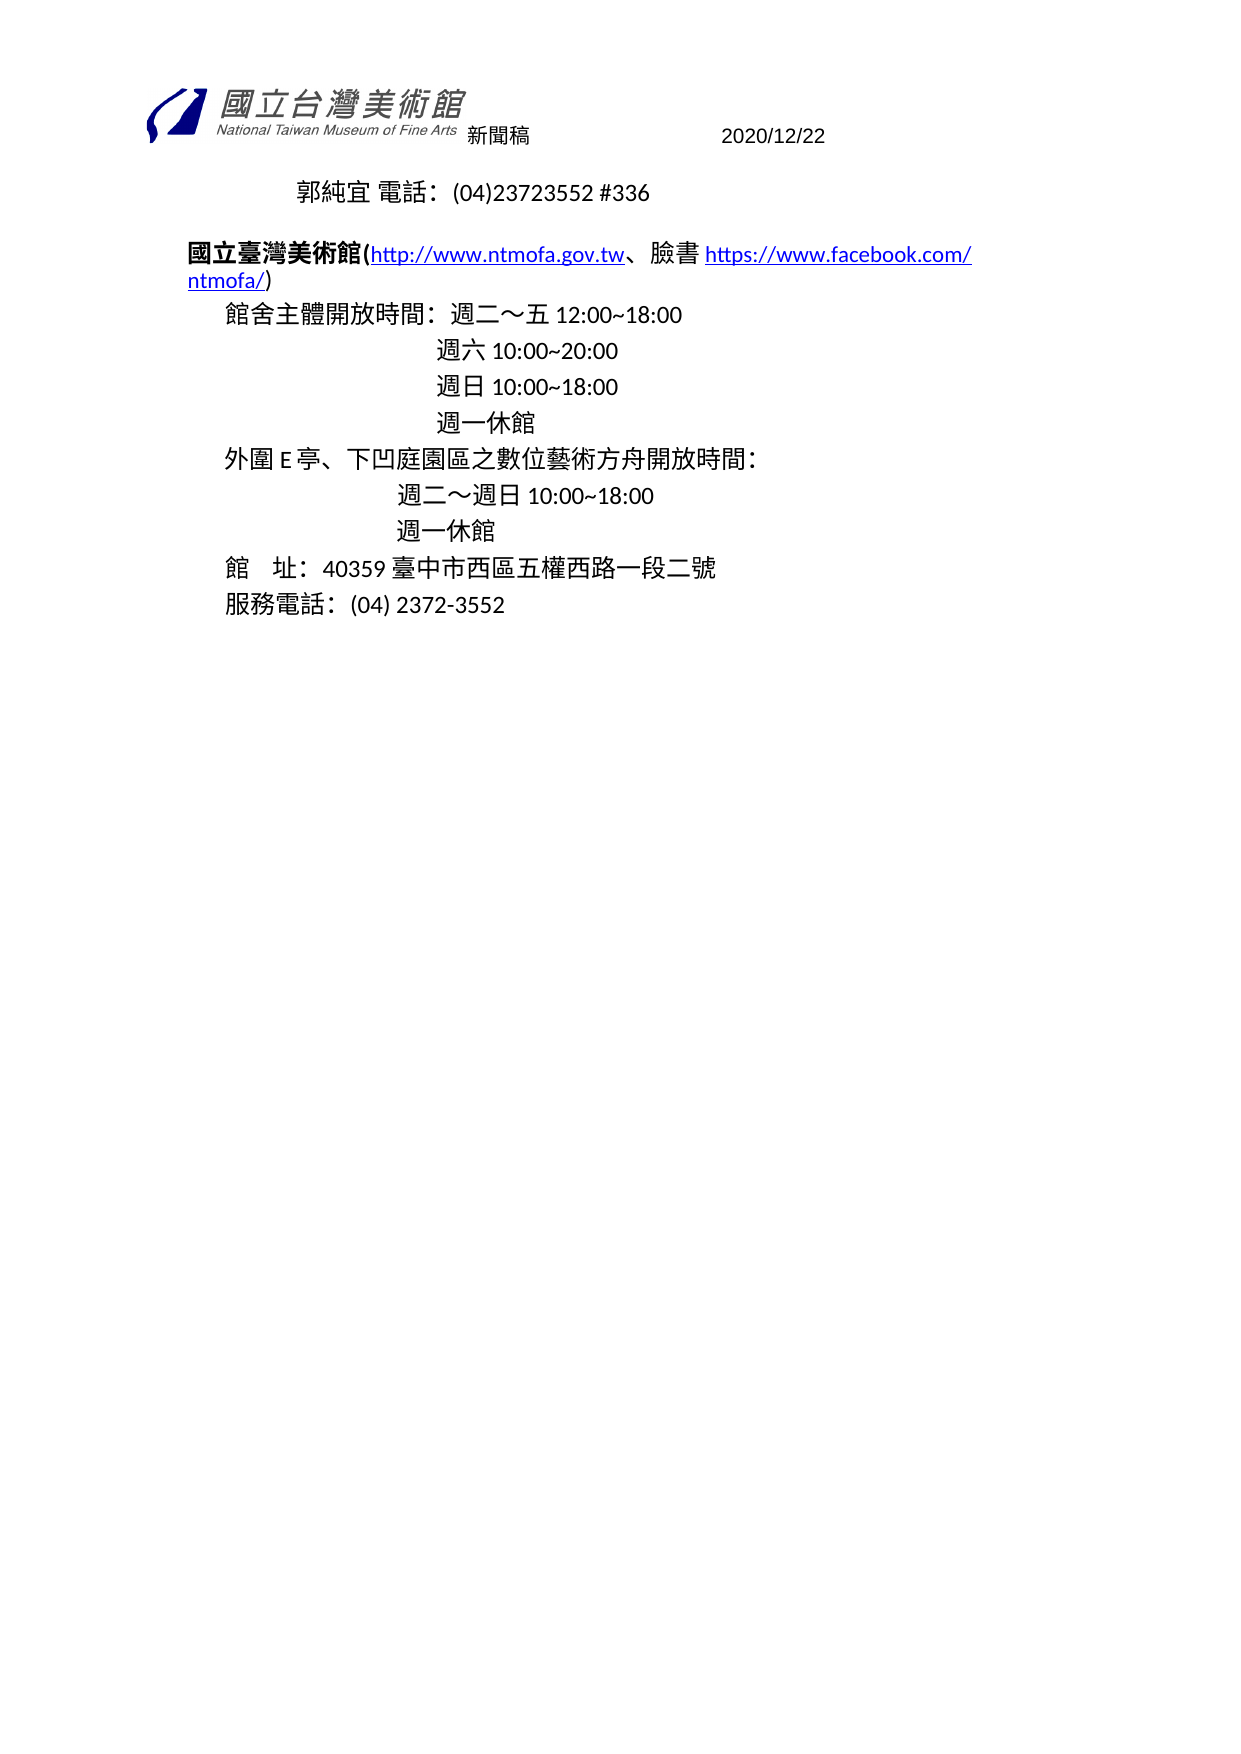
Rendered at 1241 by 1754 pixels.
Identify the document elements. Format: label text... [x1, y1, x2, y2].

text 館 址：40359臺中市西區五權西路一段二號 [187, 548, 1053, 584]
text 館舍主體開放時間：週二～五12:00~18:00 [187, 294, 1053, 331]
text 週六10:00~20:00 [273, 331, 1053, 367]
text 服務電話：(04) 2372-3552 [187, 584, 1053, 621]
text 國立臺灣美術館(http://www.ntmofa.gov.tw、臉書https://www.facebook.com/ntmofa/) [187, 233, 1053, 294]
text 週一休館 [273, 403, 1053, 439]
text 郭純宜 電話：(04)23723552 #336 [223, 173, 1053, 209]
picture [146, 88, 468, 144]
text 週二～週日10:00~18:00 [397, 476, 1053, 512]
text 週日10:00~18:00 [273, 367, 1053, 403]
text 外圍E亭、下凹庭園區之數位藝術方舟開放時間： [224, 439, 1053, 476]
text 週一休館 [397, 512, 1053, 548]
